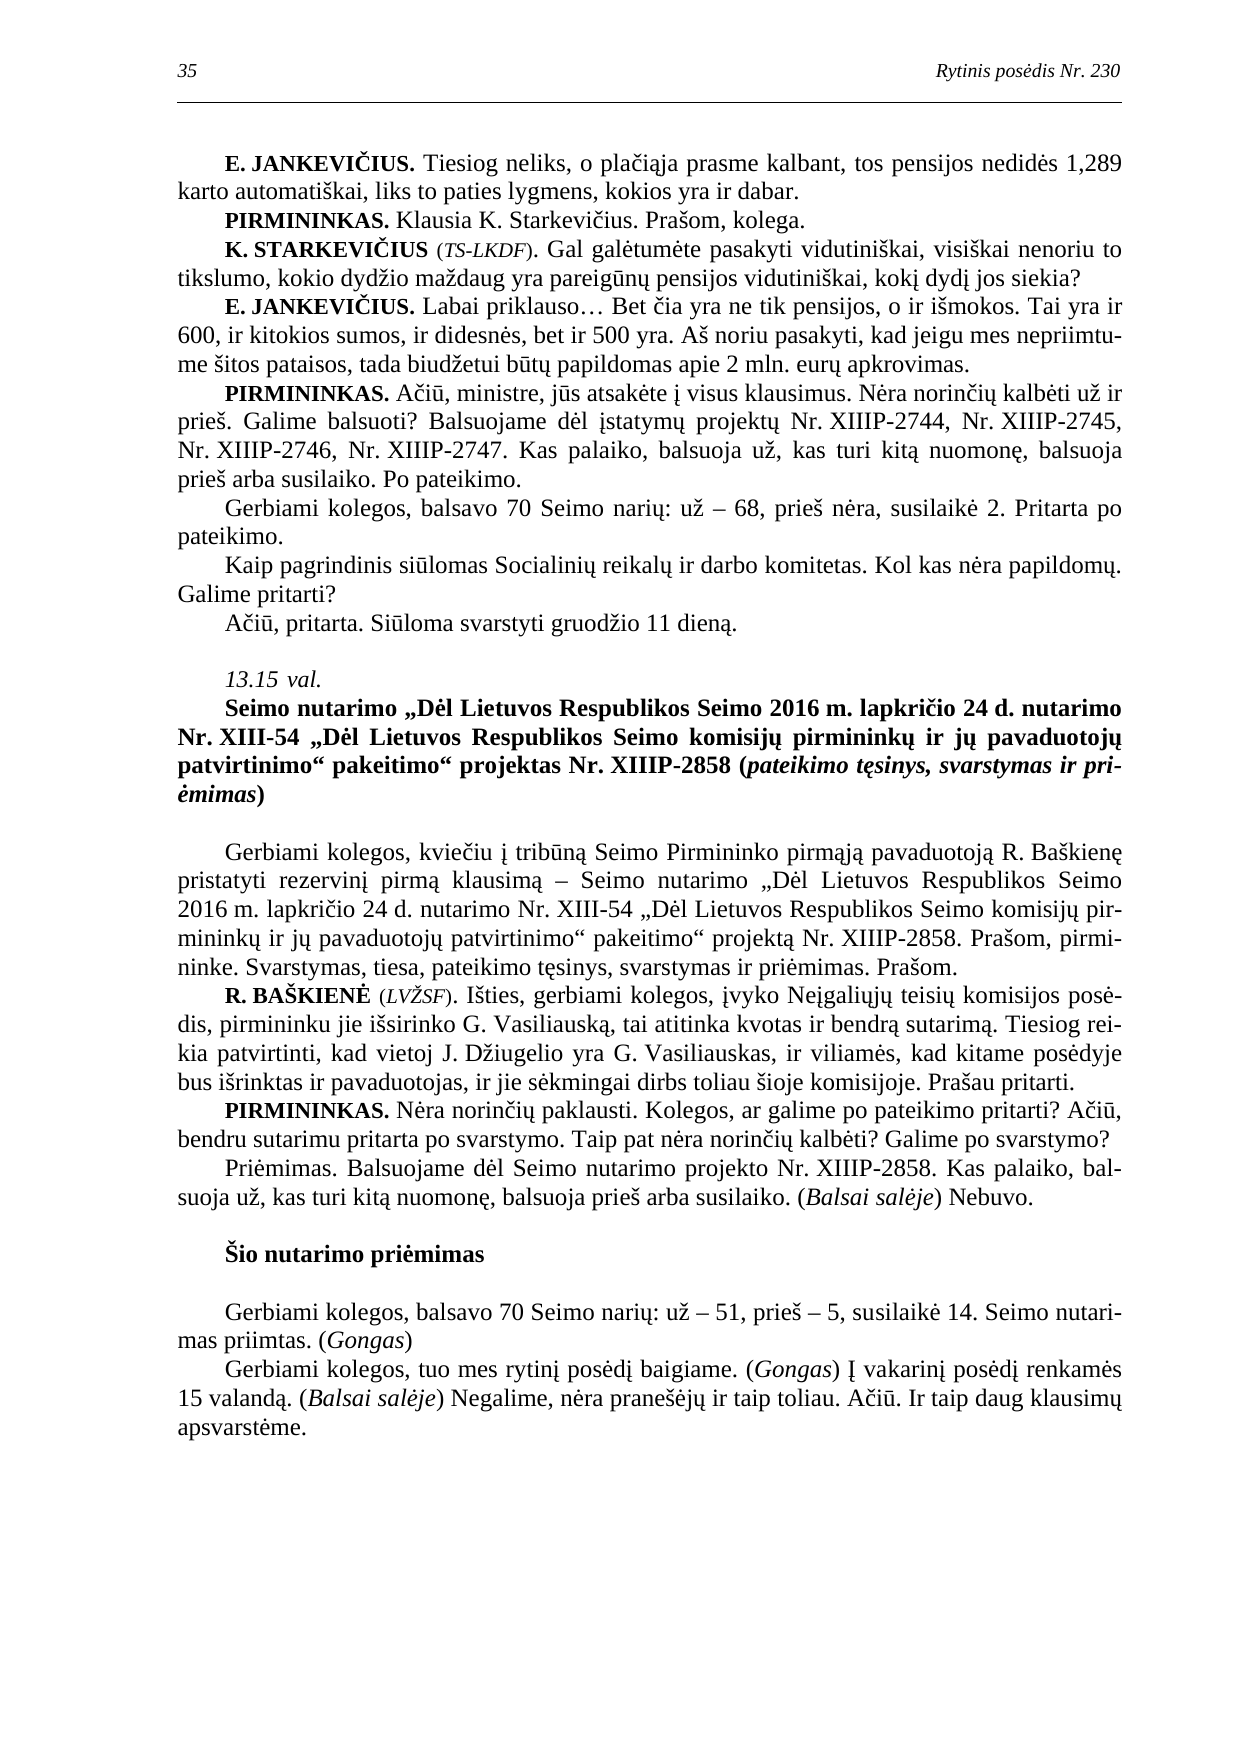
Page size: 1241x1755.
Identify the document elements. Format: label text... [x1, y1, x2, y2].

text Šio nu­ta­ri­mo pri­ėmi­mas [177, 1239, 1122, 1268]
text PIRMININKAS. Klau­sia K. Star­ke­vi­čius. Pra­šom, ko­le­ga. [177, 205, 1122, 234]
text K. STARKEVIČIUS (TS-LKDF). Gal ga­lė­tu­mė­te pa­sa­ky­ti vi­du­ti­niš­kai, vi­siš­kai ne­no­riu to tiks­lu­mo, ko­kio dy­džio maž­daug yra pa­rei­gū­nų pen­si­jos vi­du­ti­niš­kai, ko­kį dy­dį jos sie­kia? [177, 234, 1122, 291]
text Ačiū, pri­tar­ta. Siū­lo­ma svars­ty­ti gruo­džio 11 die­ną. [177, 608, 1122, 636]
text Ger­bia­mi ko­le­gos, kvie­čiu į tri­bū­ną Sei­mo Pir­mi­nin­ko pir­mą­ją pa­va­duo­to­ją R. Baš­kie­nę pri­sta­ty­ti re­zer­vi­nį pir­mą klau­si­mą – Sei­mo nu­ta­ri­mo „Dėl Lie­tu­vos Res­pub­li­kos Sei­mo 2016 m. lap­kri­čio 24 d. nu­ta­ri­mo Nr. XIII-54 „Dėl Lie­tu­vos Res­pub­li­kos Sei­mo ko­mi­si­jų pir­mi­nin­kų ir jų pa­va­duo­to­jų pa­tvir­ti­ni­mo“ pa­kei­ti­mo“ pro­jek­tą Nr. XIIIP-2858. Pra­šom, pir­mi­nin­ke. Svars­ty­mas, tie­sa, pa­tei­ki­mo tę­si­nys, svars­ty­mas ir pri­ėmi­mas. Pra­šom. [177, 837, 1122, 980]
text Ger­bia­mi ko­le­gos, bal­sa­vo 70 Sei­mo na­rių: už – 51, prieš – 5, su­si­lai­kė 14. Sei­mo nu­ta­ri­mas pri­im­tas. (Gon­gas) [177, 1297, 1122, 1354]
text Kaip pa­grin­di­nis siū­lo­mas So­cia­li­nių rei­ka­lų ir dar­bo ko­mi­te­tas. Kol kas nė­ra pa­pil­do­mų. Ga­li­me pri­tar­ti? [177, 550, 1122, 608]
text Ger­bia­mi ko­le­gos, tuo mes ry­ti­nį po­sė­dį bai­gia­me. (Gon­gas) Į va­ka­ri­nį po­sė­dį ren­ka­mės 15 va­lan­dą. (Bal­sai sa­lė­je) Ne­ga­li­me, nė­ra pra­ne­šė­jų ir taip to­liau. Ačiū. Ir taip daug klau­si­mų ap­svars­tė­me. [177, 1354, 1122, 1440]
text Ger­bia­mi ko­le­gos, bal­sa­vo 70 Sei­mo na­rių: už – 68, prieš nė­ra, su­si­lai­kė 2. Pri­tar­ta po pa­tei­ki­mo. [177, 493, 1122, 550]
text PIRMININKAS. Nė­ra no­rin­čių pa­klaus­ti. Ko­le­gos, ar ga­li­me po pa­tei­ki­mo pri­tar­ti? Ačiū, ben­dru su­ta­ri­mu pri­tar­ta po svars­ty­mo. Taip pat nė­ra no­rin­čių kal­bė­ti? Ga­li­me po svars­ty­mo? [177, 1095, 1122, 1153]
text E. JANKEVIČIUS. La­bai pri­klau­so… Bet čia yra ne tik pen­si­jos, o ir iš­mo­kos. Tai yra ir 600, ir ki­to­kios su­mos, ir di­des­nės, bet ir 500 yra. Aš no­riu pa­sa­ky­ti, kad jei­gu mes ne­pri­im­tu­me ši­tos pa­tai­sos, ta­da biu­dže­tui bū­tų pa­pil­do­mas apie 2 mln. eu­rų ap­kro­vi­mas. [177, 291, 1122, 378]
text PIRMININKAS. Ačiū, mi­nist­re, jūs at­sa­kė­te į vi­sus klau­si­mus. Nė­ra no­rin­čių kal­bė­ti už ir prieš. Ga­li­me bal­suo­ti? Bal­suo­ja­me dėl įsta­ty­mų pro­jek­tų Nr. XIIIP-2744, Nr. XIIIP-2745, Nr. XIIIP-2746, Nr. XIIIP-2747. Kas pa­lai­ko, bal­suo­ja už, kas tu­ri ki­tą nuo­mo­nę, bal­suo­ja prieš ar­ba su­si­lai­ko. Po pa­tei­ki­mo. [177, 378, 1122, 493]
text Pri­ėmi­mas. Bal­suo­ja­me dėl Sei­mo nu­ta­ri­mo pro­jek­to Nr. XIIIP-2858. Kas pa­lai­ko, bal­suo­ja už, kas tu­ri ki­tą nuo­mo­nę, bal­suo­ja prieš ar­ba su­si­lai­ko. (Bal­sai sa­lė­je) Ne­bu­vo. [177, 1153, 1122, 1210]
text Sei­mo nu­ta­ri­mo „Dėl Lie­tu­vos Res­pub­li­kos Sei­mo 2016 m. lap­kri­čio 24 d. nu­ta­ri­mo Nr. XIII-54 „Dėl Lie­tu­vos Res­pub­li­kos Sei­mo ko­mi­si­jų pir­mi­nin­kų ir jų pa­va­duo­to­jų pa­tvir­ti­ni­mo“ pa­kei­ti­mo“ pro­jek­tas Nr. XIIIP-2858 (pa­tei­ki­mo tę­si­nys, svars­ty­mas ir pri­ėmi­mas) [177, 693, 1122, 808]
text R. BAŠKIENĖ (LVŽSF). Iš­ties, ger­bia­mi ko­le­gos, įvy­ko Ne­įga­lių­jų tei­sių ko­mi­si­jos po­sė­dis, pir­mi­nin­ku jie iš­si­rin­ko G. Va­si­liaus­ką, tai ati­tin­ka kvo­tas ir ben­drą su­ta­ri­mą. Tie­siog rei­kia pa­tvir­tin­ti, kad vie­toj J. Džiu­ge­lio yra G. Va­si­liaus­kas, ir vi­lia­mės, kad ki­ta­me po­sė­dy­je bus iš­rink­tas ir pa­va­duo­to­jas, ir jie sėk­min­gai dirbs to­liau šio­je ko­mi­si­jo­je. Pra­šau pri­tar­ti. [177, 980, 1122, 1095]
text E. JANKEVIČIUS. Tie­siog ne­liks, o pla­či­ą­ja pras­me kal­bant, tos pen­si­jos ne­di­dės 1,289 kar­to au­to­ma­tiš­kai, liks to pa­ties lyg­mens, ko­kios yra ir da­bar. [177, 148, 1122, 205]
text 13.15 val. [224, 665, 1122, 693]
